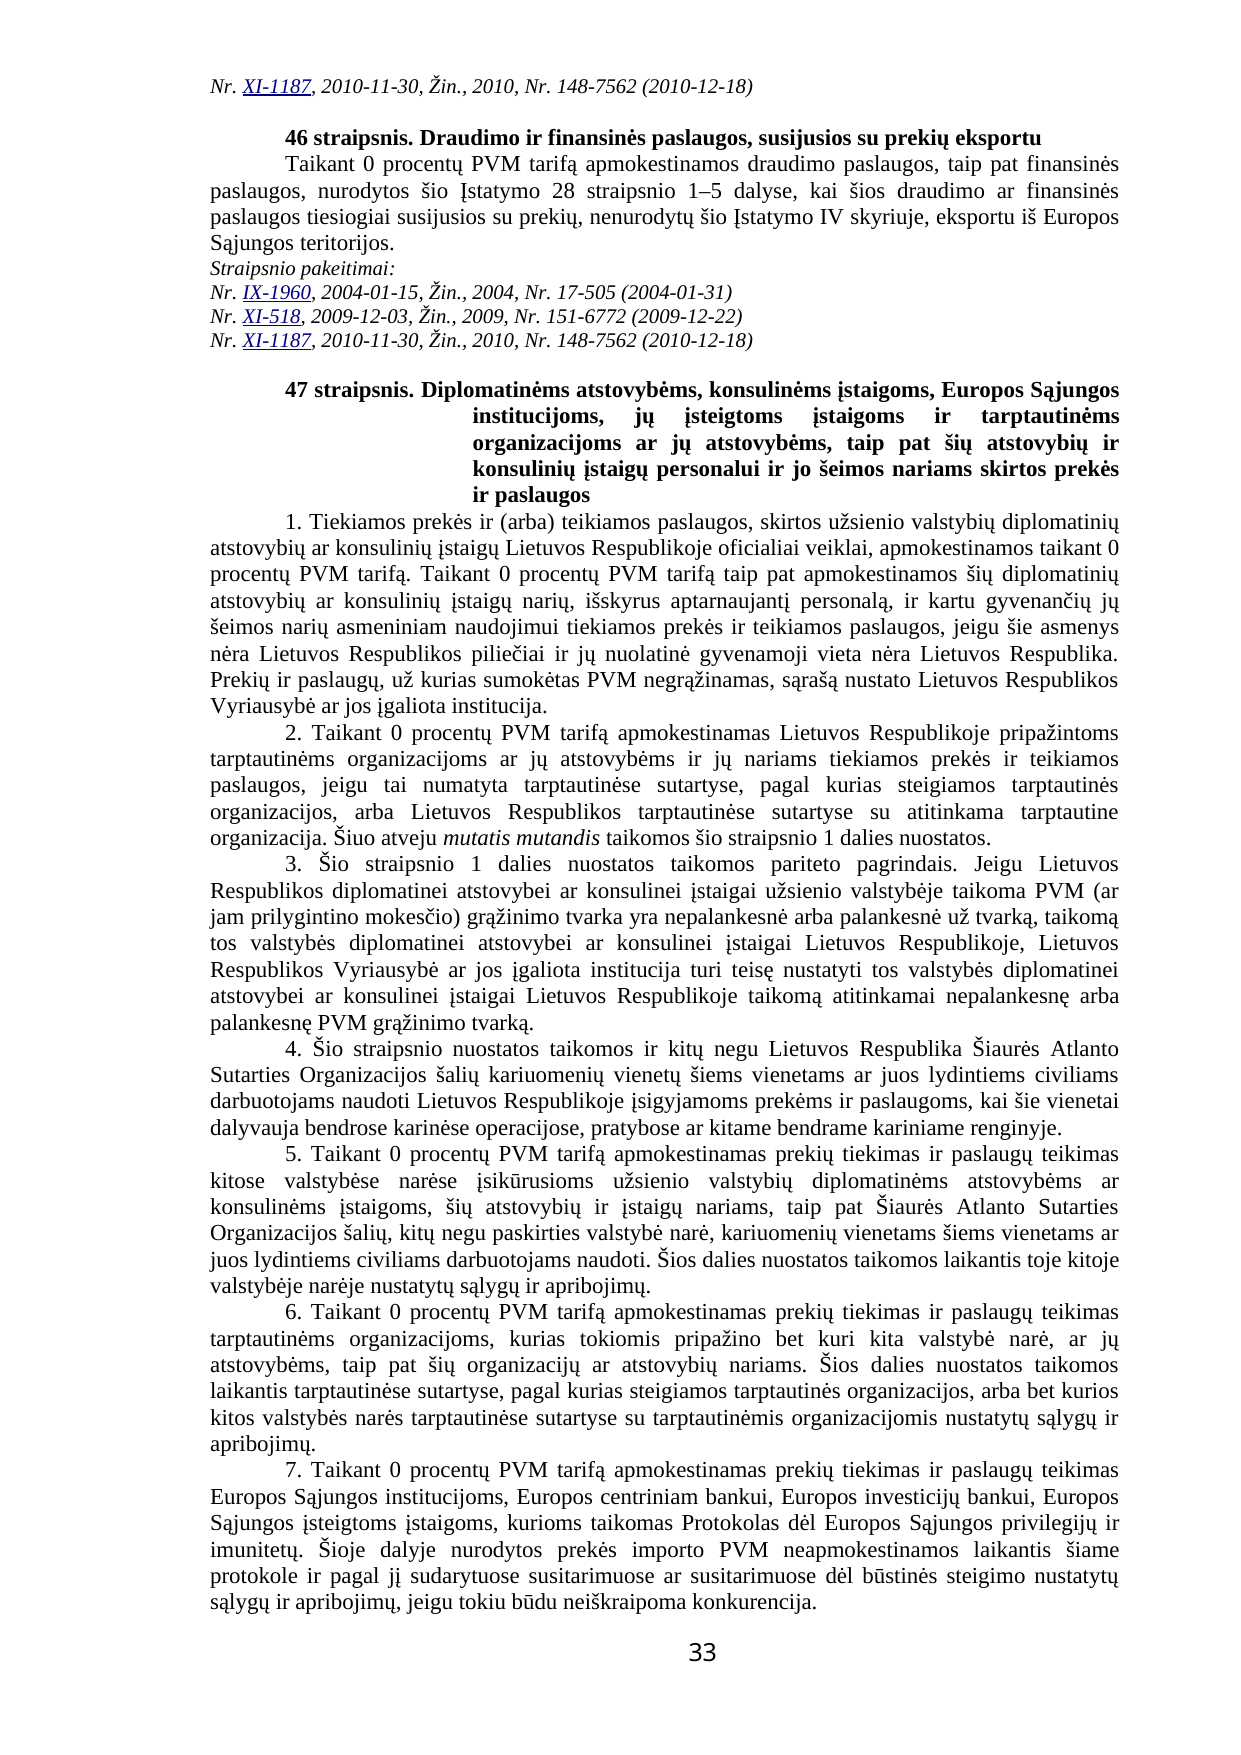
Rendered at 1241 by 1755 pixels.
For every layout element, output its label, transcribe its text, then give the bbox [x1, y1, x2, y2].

text Nr. XI-1187, 2010-11-30, Žin., 2010, Nr. 148-7562 (2010-12-18) [210, 73, 1120, 98]
text 2. Taikant 0 procentų PVM tarifą apmokestinamas Lietuvos Respublikoje pripažintoms tarptautinėms organizacijoms ar jų atstovybėms ir jų nariams tiekiamos prekės ir teikiamos paslaugos, jeigu tai numatyta tarptautinėse sutartyse, pagal kurias steigiamos tarptautinės organizacijos, arba Lietuvos Respublikos tarptautinėse sutartyse su atitinkama tarptautine organizacija. Šiuo atveju mutatis mutandis taikomos šio straipsnio 1 dalies nuostatos. [210, 719, 1120, 850]
text 7. Taikant 0 procentų PVM tarifą apmokestinamas prekių tiekimas ir paslaugų teikimas Europos Sąjungos institucijoms, Europos centriniam bankui, Europos investicijų bankui, Europos Sąjungos įsteigtoms įstaigoms, kurioms taikomas Protokolas dėl Europos Sąjungos privilegijų ir imunitetų. Šioje dalyje nurodytos prekės importo PVM neapmokestinamos laikantis šiame protokole ir pagal jį sudarytuose susitarimuose ar susitarimuose dėl būstinės steigimo nustatytų sąlygų ir apribojimų, jeigu tokiu būdu neiškraipoma konkurencija. [210, 1457, 1120, 1615]
text 46 straipsnis. Draudimo ir finansinės paslaugos, susijusios su prekių eksportu [285, 124, 1120, 150]
text 47 straipsnis. Diplomatinėms atstovybėms, konsulinėms įstaigoms, Europos Sąjungos institucijoms, jų įsteigtoms įstaigoms ir tarptautinėms organizacijoms ar jų atstovybėms, taip pat šių atstovybių ir konsulinių įstaigų personalui ir jo šeimos nariams skirtos prekės ir paslaugos [285, 376, 1120, 508]
text Nr. IX-1960, 2004-01-15, Žin., 2004, Nr. 17-505 (2004-01-31) [210, 280, 1120, 304]
text Nr. XI-1187, 2010-11-30, Žin., 2010, Nr. 148-7562 (2010-12-18) [210, 328, 1120, 352]
text 5. Taikant 0 procentų PVM tarifą apmokestinamas prekių tiekimas ir paslaugų teikimas kitose valstybėse narėse įsikūrusioms užsienio valstybių diplomatinėms atstovybėms ar konsulinėms įstaigoms, šių atstovybių ir įstaigų nariams, taip pat Šiaurės Atlanto Sutarties Organizacijos šalių, kitų negu paskirties valstybė narė, kariuomenių vienetams šiems vienetams ar juos lydintiems civiliams darbuotojams naudoti. Šios dalies nuostatos taikomos laikantis toje kitoje valstybėje narėje nustatytų sąlygų ir apribojimų. [210, 1140, 1120, 1298]
text Nr. XI-518, 2009-12-03, Žin., 2009, Nr. 151-6772 (2009-12-22) [210, 304, 1120, 328]
text 1. Tiekiamos prekės ir (arba) teikiamos paslaugos, skirtos užsienio valstybių diplomatinių atstovybių ar konsulinių įstaigų Lietuvos Respublikoje oficialiai veiklai, apmokestinamos taikant 0 procentų PVM tarifą. Taikant 0 procentų PVM tarifą taip pat apmokestinamos šių diplomatinių atstovybių ar konsulinių įstaigų narių, išskyrus aptarnaujantį personalą, ir kartu gyvenančių jų šeimos narių asmeniniam naudojimui tiekiamos prekės ir teikiamos paslaugos, jeigu šie asmenys nėra Lietuvos Respublikos piliečiai ir jų nuolatinė gyvenamoji vieta nėra Lietuvos Respublika. Prekių ir paslaugų, už kurias sumokėtas PVM negrąžinamas, sąrašą nustato Lietuvos Respublikos Vyriausybė ar jos įgaliota institucija. [210, 508, 1120, 719]
text Straipsnio pakeitimai: [210, 256, 1120, 280]
text 3. Šio straipsnio 1 dalies nuostatos taikomos pariteto pagrindais. Jeigu Lietuvos Respublikos diplomatinei atstovybei ar konsulinei įstaigai užsienio valstybėje taikoma PVM (ar jam prilygintino mokesčio) grąžinimo tvarka yra nepalankesnė arba palankesnė už tvarką, taikomą tos valstybės diplomatinei atstovybei ar konsulinei įstaigai Lietuvos Respublikoje, Lietuvos Respublikos Vyriausybė ar jos įgaliota institucija turi teisę nustatyti tos valstybės diplomatinei atstovybei ar konsulinei įstaigai Lietuvos Respublikoje taikomą atitinkamai nepalankesnę arba palankesnę PVM grąžinimo tvarką. [210, 850, 1120, 1035]
text 6. Taikant 0 procentų PVM tarifą apmokestinamas prekių tiekimas ir paslaugų teikimas tarptautinėms organizacijoms, kurias tokiomis pripažino bet kuri kita valstybė narė, ar jų atstovybėms, taip pat šių organizacijų ar atstovybių nariams. Šios dalies nuostatos taikomos laikantis tarptautinėse sutartyse, pagal kurias steigiamos tarptautinės organizacijos, arba bet kurios kitos valstybės narės tarptautinėse sutartyse su tarptautinėmis organizacijomis nustatytų sąlygų ir apribojimų. [210, 1298, 1120, 1457]
text 4. Šio straipsnio nuostatos taikomos ir kitų negu Lietuvos Respublika Šiaurės Atlanto Sutarties Organizacijos šalių kariuomenių vienetų šiems vienetams ar juos lydintiems civiliams darbuotojams naudoti Lietuvos Respublikoje įsigyjamoms prekėms ir paslaugoms, kai šie vienetai dalyvauja bendrose karinėse operacijose, pratybose ar kitame bendrame kariniame renginyje. [210, 1035, 1120, 1140]
text Taikant 0 procentų PVM tarifą apmokestinamos draudimo paslaugos, taip pat finansinės paslaugos, nurodytos šio Įstatymo 28 straipsnio 1–5 dalyse, kai šios draudimo ar finansinės paslaugos tiesiogiai susijusios su prekių, nenurodytų šio Įstatymo IV skyriuje, eksportu iš Europos Sąjungos teritorijos. [210, 150, 1120, 256]
